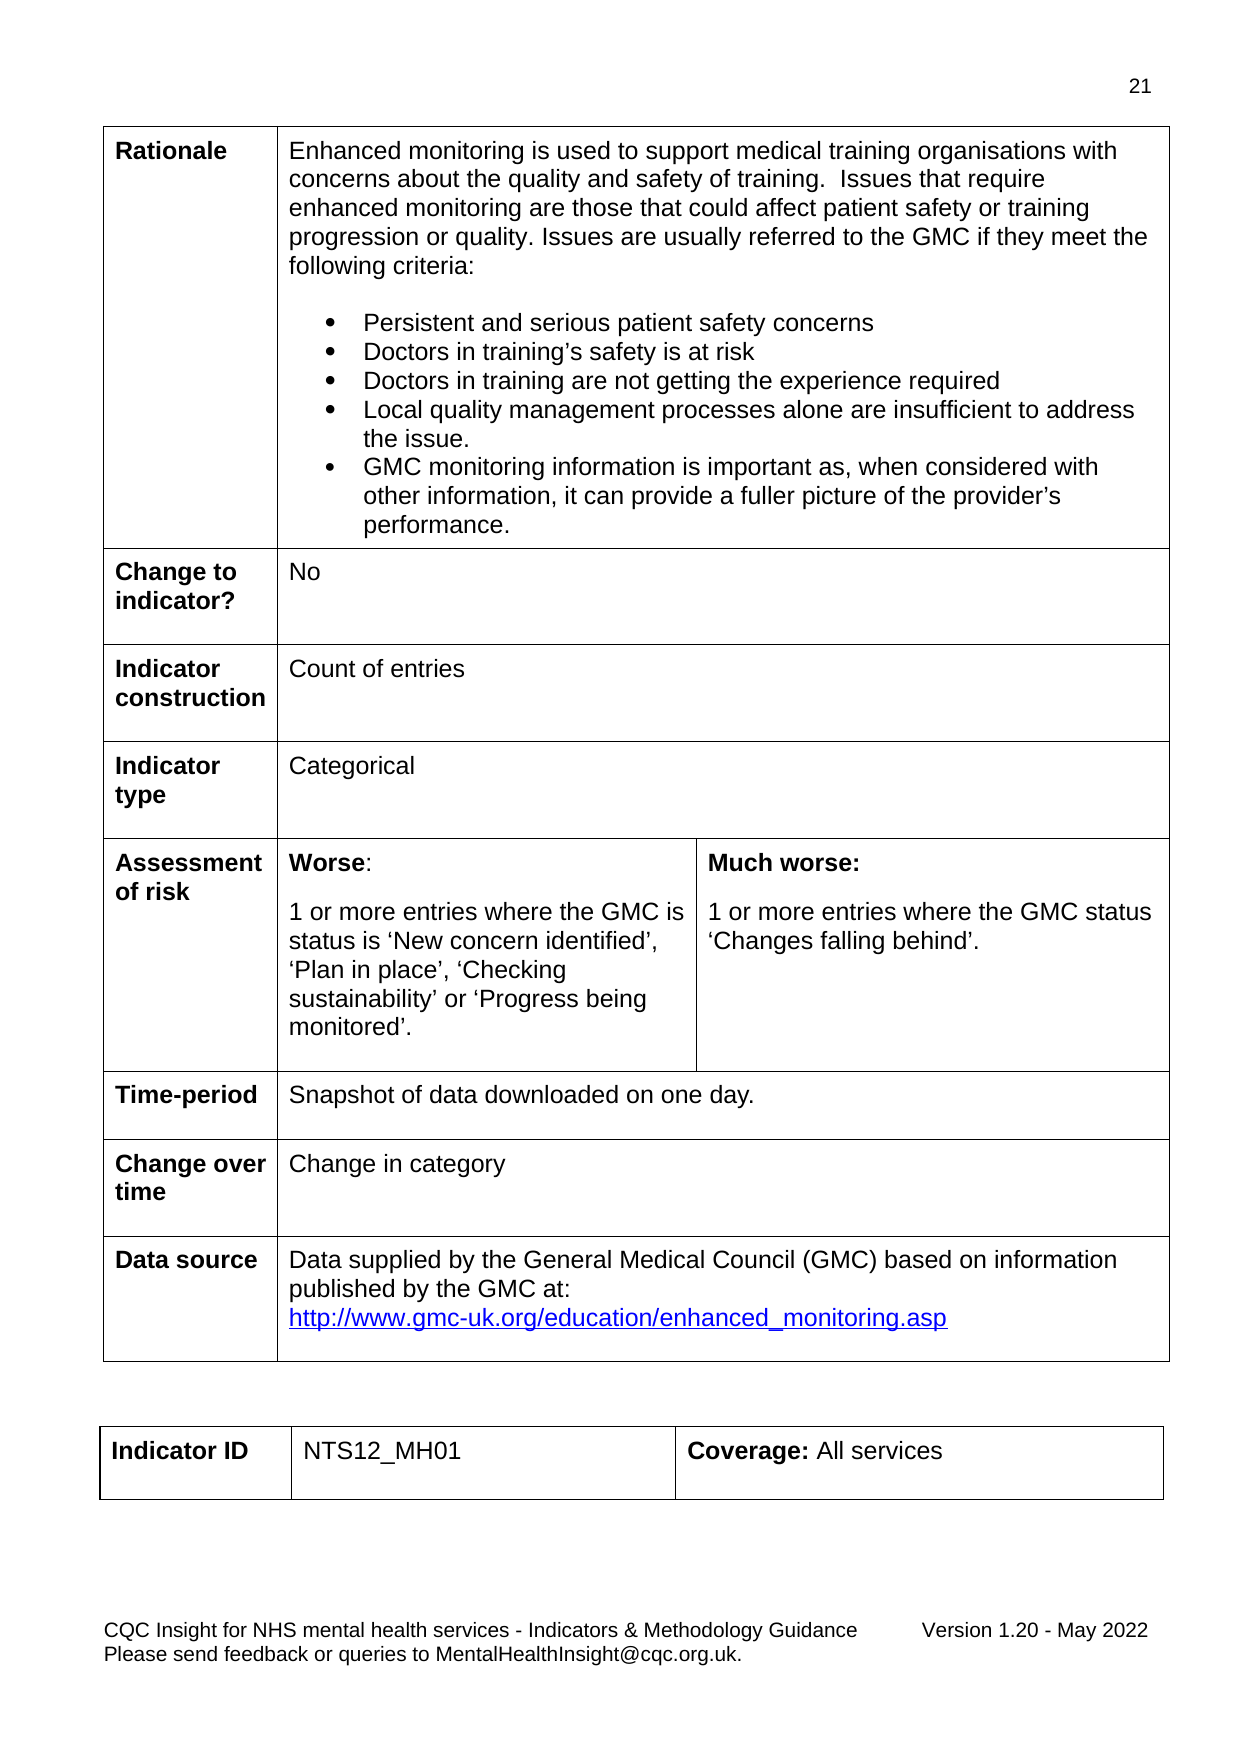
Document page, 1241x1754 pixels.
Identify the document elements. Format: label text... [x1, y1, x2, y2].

table_cell Categorical [278, 742, 1169, 838]
table_cell Worse: 1 or more entries where the GMC is status is ‘New concern identified’, ‘Plan in place’, ‘Checking sustainability’ or ‘Progress being monitored’. [278, 839, 696, 1071]
table_cell Change in category [278, 1140, 1169, 1236]
table_cell Much worse: 1 or more entries where the GMC status ‘Changes falling behind’. [697, 839, 1169, 1071]
table_cell Enhanced monitoring is used to support medical training organisations with concerns about the quality and safety of training. Issues that require enhanced monitoring are those that could affect patient safety or training progression or quality. Issues are usually referred to the GMC if they meet the following criteria: Persistent and serious patient safety concerns Doctors in training’s safety is at risk Doctors in training are not getting the experience required Local quality management processes alone are insufficient to address the issue. GMC monitoring information is important as, when considered with other information, it can provide a fuller picture of the provider’s performance. [278, 127, 1169, 547]
table_cell Count of entries [278, 645, 1169, 741]
table_cell Change to indicator? [104, 549, 277, 644]
table_header NTS12_MH01 [292, 1427, 675, 1499]
table_cell Data supplied by the General Medical Council (GMC) based on information published by the GMC at: http://www.gmc-uk.org/education/enhanced_monitoring.asp [278, 1237, 1169, 1361]
table_cell Indicator construction [104, 645, 277, 741]
table_cell No [278, 549, 1169, 644]
table_header Coverage: All services [676, 1427, 1163, 1499]
table_cell Indicator type [104, 742, 277, 838]
table_cell Time-period [104, 1072, 277, 1139]
table_cell Assessment of risk [104, 839, 277, 1071]
table_cell Snapshot of data downloaded on one day. [278, 1072, 1169, 1139]
table_cell Change over time [104, 1140, 277, 1236]
table_cell Data source [104, 1237, 277, 1361]
table_cell Rationale [104, 127, 277, 547]
table_header Indicator ID [101, 1427, 291, 1499]
